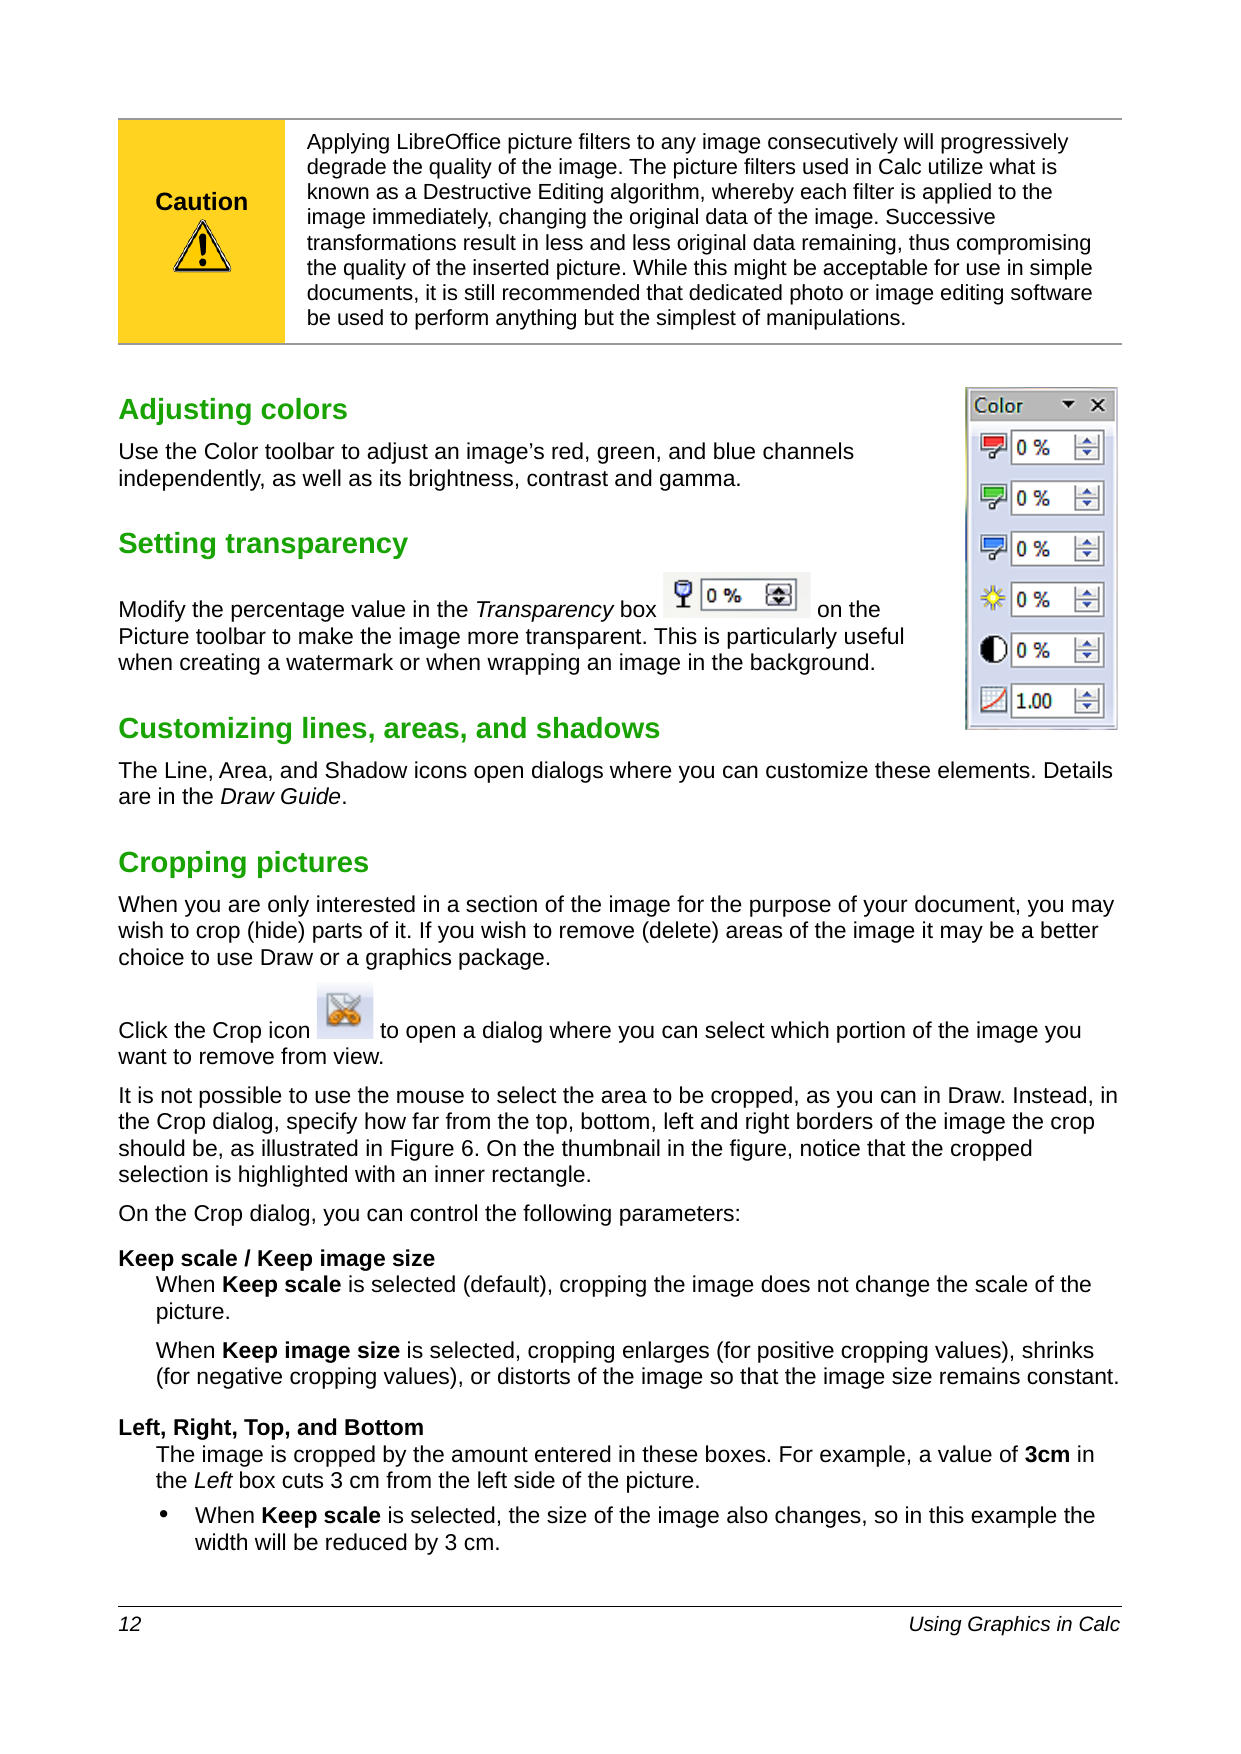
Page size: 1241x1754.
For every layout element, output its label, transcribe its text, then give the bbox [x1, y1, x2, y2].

text The Line, Area, and Shadow icons open dialogs where you can customize these elements. Details are in the Draw Guide. [118, 757, 1122, 809]
text When Keep scale is selected (default), cropping the image does not change the scale of the picture. [156, 1271, 1122, 1324]
subtitle Setting transparency [118, 526, 965, 560]
subtitle Customizing lines, areas, and shadows [118, 711, 1122, 744]
picture [169, 216, 234, 276]
picture [316, 982, 374, 1039]
table_header Applying LibreOffice picture filters to any image consecutively will progressively degrade the quality of the image. The picture filters used in Calc utilize what is known as a Destructive Editing algorithm, whereby each filter is applied to the image immediately, changing the original data of the image. Successive transformations result in less and less original data remaining, thus compromising the quality of the inserted picture. While this might be acceptable for use in simple documents, it is still recommended that dedicated photo or image editing software be used to perform anything but the simplest of manipulations. [285, 120, 1122, 343]
subtitle Cropping pictures [118, 845, 1122, 879]
picture [663, 572, 811, 618]
list On the Crop dialog, you can control the following parameters: [118, 1200, 1122, 1226]
list When Keep scale is selected, the size of the image also changes, so in this example the width will be reduced by 3 cm. [156, 1500, 1122, 1555]
subtitle Adjusting colors [118, 392, 965, 426]
text It is not possible to use the mouse to select the area to be cropped, as you can in Draw. Instead, in the Crop dialog, specify how far from the top, bottom, left and right borders of the image the crop should be, as illustrated in Figure 6. On the thumbnail in the figure, notice that the cropped selection is highlighted with an inner rectangle. [118, 1082, 1122, 1187]
text Keep scale / Keep image size [118, 1245, 1122, 1271]
text Use the Color toolbar to adjust an image’s red, green, and blue channels independently, as well as its brightness, contrast and gamma. [118, 438, 965, 491]
text Left, Right, Top, and Bottom [118, 1414, 1122, 1441]
table_header Caution [118, 120, 285, 343]
text When Keep image size is selected, cropping enlarges (for positive cropping values), shrinks (for negative cropping values), or distorts of the image so that the image size remains constant. [156, 1337, 1122, 1389]
text Modify the percentage value in the Transparency box on the Picture toolbar to make the image more transparent. This is particularly useful when creating a watermark or when wrapping an image in the background. [118, 572, 965, 675]
text The image is cropped by the amount entered in these boxes. For example, a value of 3cm in the Left box cuts 3 cm from the left side of the picture. [156, 1441, 1122, 1493]
text Click the Crop icon to open a dialog where you can select which portion of the image you want to remove from view. [118, 983, 1122, 1069]
picture [965, 387, 1118, 730]
text When you are only interested in a section of the image for the purpose of your document, you may wish to crop (hide) parts of it. If you wish to remove (delete) areas of the image it may be a better choice to use Draw or a graphics package. [118, 891, 1122, 970]
